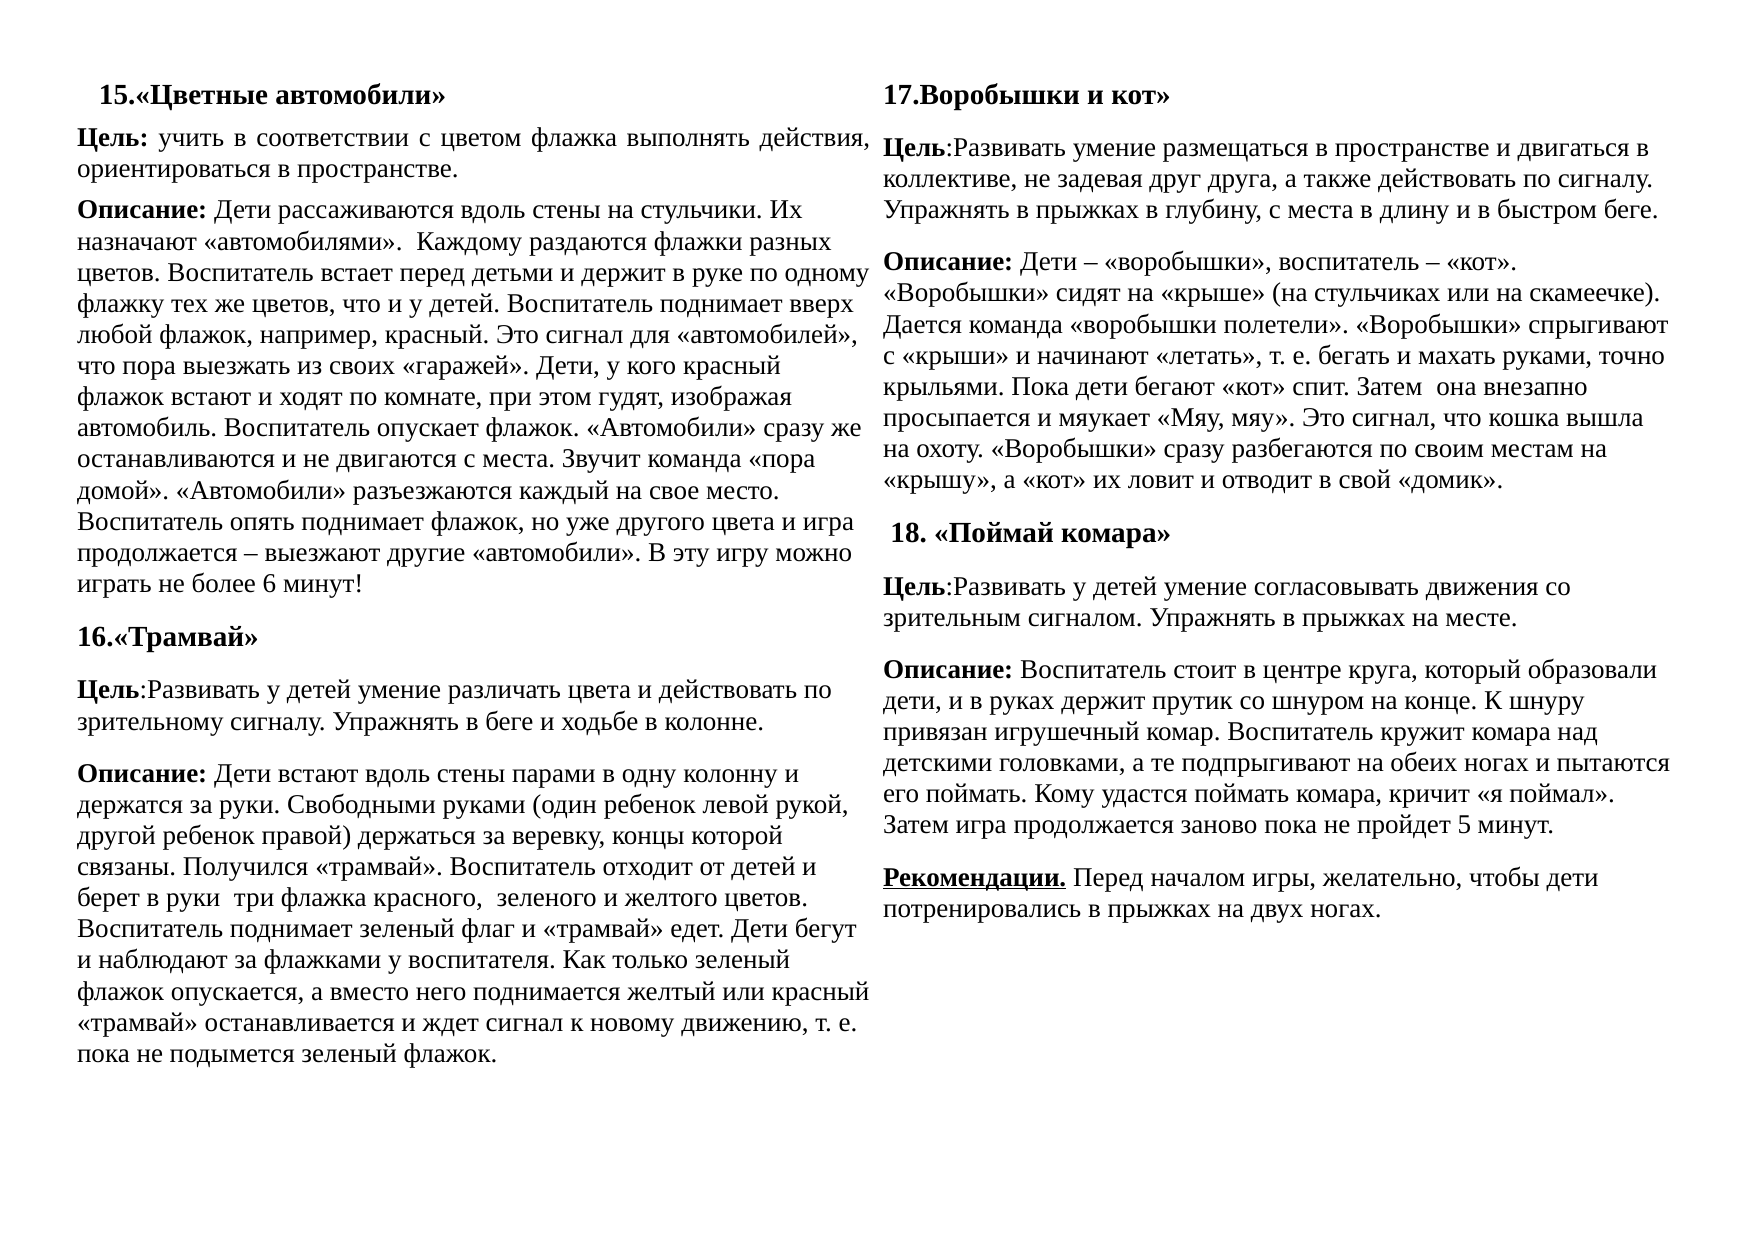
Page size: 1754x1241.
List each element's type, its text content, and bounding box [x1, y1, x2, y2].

text Описание: Дети – «воробышки», воспитатель – «кот». «Воробышки» сидят на «крыше» (на стульчиках или на скамеечке). Дается команда «воробышки полетели». «Воробышки» спрыгивают с «крыши» и начинают «летать», т. е. бегать и махать руками, точно крыльями. Пока дети бегают «кот» спит. Затем она внезапно просыпается и мяукает «Мяу, мяу». Это сигнал, что кошка вышла на охоту. «Воробышки» сразу разбегаются по своим местам на «крышу», а «кот» их ловит и отводит в свой «домик». [883, 245, 1677, 494]
text Цель: учить в соответствии с цветом флажка выполнять действия, ориентироваться в пространстве. [77, 121, 871, 183]
text 16.«Трамвай» [77, 619, 871, 653]
text 18. «Поймай комара» [883, 515, 1677, 549]
text 15.«Цветные автомобили» [77, 77, 871, 110]
text Цель:Развивать умение размещаться в пространстве и двигаться в коллективе, не задевая друг друга, а также действовать по сигналу. Упражнять в прыжках в глубину, с места в длину и в быстром беге. [883, 131, 1677, 224]
text Описание: Воспитатель стоит в центре круга, который образовали дети, и в руках держит прутик со шнуром на конце. К шнуру привязан игрушечный комар. Воспитатель кружит комара над детскими головками, а те подпрыгивают на обеих ногах и пытаются его поймать. Кому удастся поймать комара, кричит «я поймал». Затем игра продолжается заново пока не пройдет 5 минут. [883, 653, 1677, 840]
text Цель:Развивать у детей умение различать цвета и действовать по зрительному сигналу. Упражнять в беге и ходьбе в колонне. [77, 673, 871, 736]
text Описание: Дети встают вдоль стены парами в одну колонну и держатся за руки. Свободными руками (один ребенок левой рукой, другой ребенок правой) держаться за веревку, концы которой связаны. Получился «трамвай». Воспитатель отходит от детей и берет в руки три флажка красного, зеленого и желтого цветов. Воспитатель поднимает зеленый флаг и «трамвай» едет. Дети бегут и наблюдают за флажками у воспитателя. Как только зеленый флажок опускается, а вместо него поднимается желтый или красный «трамвай» останавливается и ждет сигнал к новому движению, т. е. пока не подымется зеленый флажок. [77, 757, 871, 1068]
text Рекомендации. Перед началом игры, желательно, чтобы дети потренировались в прыжках на двух ногах. [883, 861, 1677, 923]
text Цель:Развивать у детей умение согласовывать движения со зрительным сигналом. Упражнять в прыжках на месте. [883, 570, 1677, 632]
text Описание: Дети рассаживаются вдоль стены на стульчики. Их назначают «автомобилями». Каждому раздаются флажки разных цветов. Воспитатель встает перед детьми и держит в руке по одному флажку тех же цветов, что и у детей. Воспитатель поднимает вверх любой флажок, например, красный. Это сигнал для «автомобилей», что пора выезжать из своих «гаражей». Дети, у кого красный флажок встают и ходят по комнате, при этом гудят, изображая автомобиль. Воспитатель опускает флажок. «Автомобили» сразу же останавливаются и не двигаются с места. Звучит команда «пора домой». «Автомобили» разъезжаются каждый на свое место. Воспитатель опять поднимает флажок, но уже другого цвета и игра продолжается – выезжают другие «автомобили». В эту игру можно играть не более 6 минут! [77, 193, 871, 598]
text 17.Воробышки и кот» [883, 77, 1677, 110]
